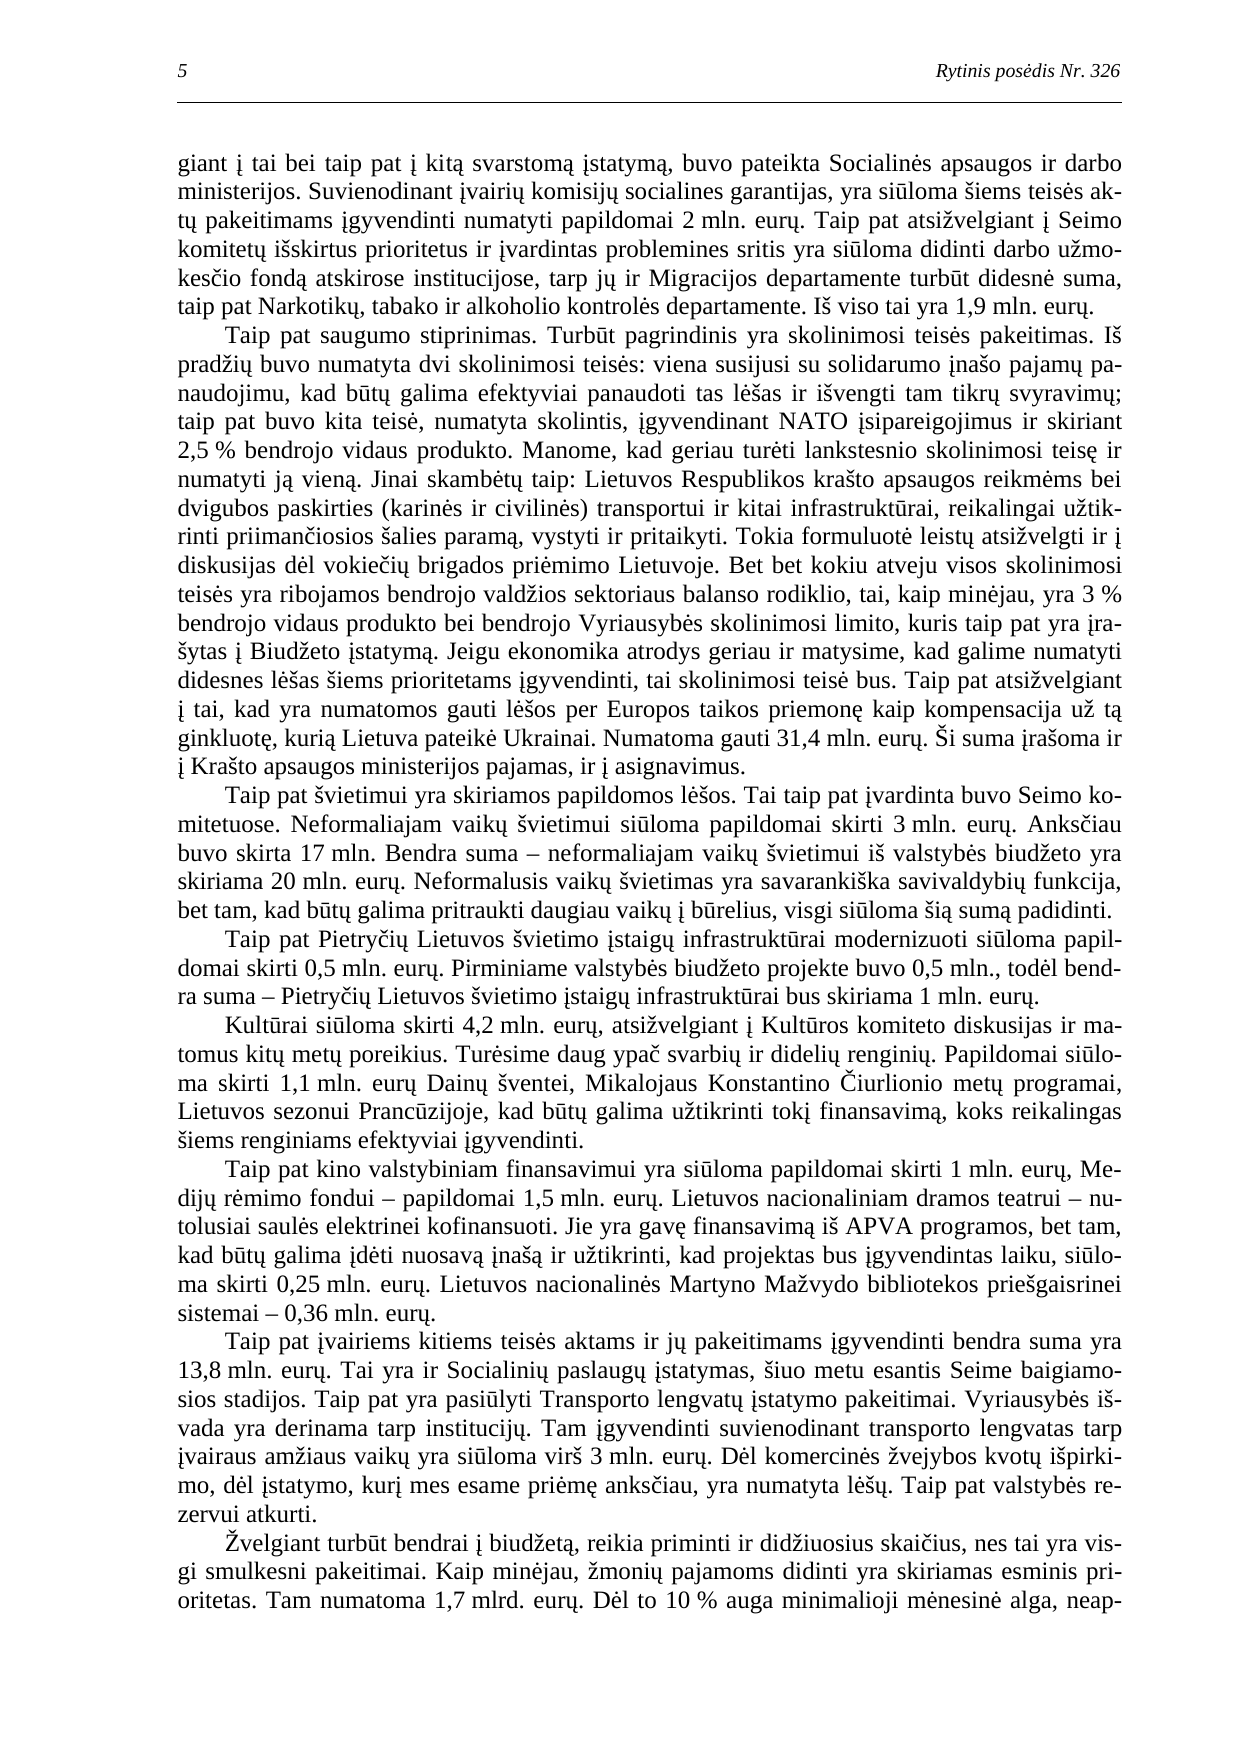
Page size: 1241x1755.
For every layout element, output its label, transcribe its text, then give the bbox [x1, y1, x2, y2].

text Žvel­giant tur­būt ben­drai į biu­dže­tą, rei­kia pri­min­ti ir di­džiuo­sius skai­čius, nes tai yra vis­gi smul­kes­ni pa­kei­ti­mai. Kaip mi­nė­jau, žmo­nių pa­ja­moms di­din­ti yra ski­ria­mas es­mi­nis pri­ori­te­tas. Tam nu­ma­to­ma 1,7 mlrd. eu­rų. Dėl to 10 % au­ga mi­ni­ma­lio­ji mė­ne­si­nė al­ga, ne­ap­ [177, 1528, 1122, 1614]
text Taip pat švie­ti­mui yra ski­ria­mos pa­pil­do­mos lė­šos. Tai taip pat įvar­din­ta bu­vo Sei­mo ko­mi­te­tuo­se. Ne­for­ma­lia­jam vai­kų švie­ti­mui siū­lo­ma pa­pil­do­mai skir­ti 3 mln. eu­rų. Anks­čiau bu­vo skir­ta 17 mln. Ben­dra su­ma – ne­for­ma­lia­jam vai­kų švie­ti­mui iš vals­ty­bės biu­dže­to yra ski­ria­ma 20 mln. eu­rų. Ne­for­ma­lu­sis vai­kų švie­ti­mas yra sa­va­ran­kiš­ka sa­vi­val­dy­bių funk­ci­ja, bet tam, kad bū­tų ga­li­ma pri­trauk­ti dau­giau vai­kų į bū­re­lius, vis­gi siū­lo­ma šią su­mą pa­di­din­ti. [177, 780, 1122, 924]
text giant į tai bei taip pat į ki­tą svars­to­mą įsta­ty­mą, bu­vo pa­teik­ta So­cia­li­nės ap­sau­gos ir dar­bo mi­nis­te­ri­jos. Su­vie­no­di­nant įvai­rių ko­mi­si­jų so­cia­li­nes ga­ran­ti­jas, yra siū­lo­ma šiems tei­sės ak­tų pa­kei­ti­mams įgy­ven­din­ti nu­ma­ty­ti pa­pil­do­mai 2 mln. eu­rų. Taip pat at­si­žvel­giant į Sei­mo ko­mi­te­tų iš­skir­tus pri­ori­te­tus ir įvar­din­tas pro­ble­mi­nes sri­tis yra siū­lo­ma di­din­ti dar­bo už­mo­kes­čio fon­dą at­ski­ro­se ins­ti­tu­ci­jo­se, tarp jų ir Mig­ra­ci­jos de­par­ta­men­te tur­būt di­des­nė su­ma, taip pat Nar­ko­ti­kų, ta­ba­ko ir al­ko­ho­lio kon­tro­lės de­par­ta­men­te. Iš vi­so tai yra 1,9 mln. eu­rų. [177, 148, 1122, 320]
text Kul­tū­rai siū­lo­ma skir­ti 4,2 mln. eu­rų, at­si­žvel­giant į Kul­tū­ros ko­mi­te­to dis­ku­si­jas ir ma­to­mus ki­tų me­tų po­rei­kius. Tu­rė­si­me daug ypač svar­bių ir di­de­lių ren­gi­nių. Pa­pil­do­mai siū­lo­ma skir­ti 1,1 mln. eu­rų Dai­nų šven­tei, Mi­ka­lo­jaus Kon­stan­ti­no Čiur­lio­nio me­tų pro­gra­mai, Lie­tu­vos se­zo­nui Pran­cū­zi­jo­je, kad bū­tų ga­li­ma už­tik­rin­ti to­kį fi­nan­sa­vi­mą, koks rei­ka­lin­gas šiems ren­gi­niams efek­ty­viai įgy­ven­din­ti. [177, 1010, 1122, 1154]
text Taip pat Piet­ry­čių Lie­tu­vos švie­ti­mo įstai­gų in­fra­struk­tū­rai mo­der­ni­zuo­ti siū­lo­ma pa­pil­do­mai skir­ti 0,5 mln. eu­rų. Pir­mi­nia­me vals­ty­bės biu­dže­to pro­jek­te bu­vo 0,5 mln., to­dėl ben­d­ra su­ma – Piet­ry­čių Lie­tu­vos švie­ti­mo įstai­gų in­fra­struk­tū­rai bus ski­ria­ma 1 mln. eu­rų. [177, 924, 1122, 1010]
text Taip pat sau­gu­mo stip­ri­ni­mas. Tur­būt pa­grin­di­nis yra sko­li­ni­mo­si tei­sės pa­kei­ti­mas. Iš pra­džių bu­vo nu­ma­ty­ta dvi sko­li­ni­mo­si tei­sės: vie­na su­si­ju­si su so­li­da­ru­mo įna­šo pa­ja­mų pa­nau­do­ji­mu, kad bū­tų ga­li­ma efek­ty­viai pa­nau­do­ti tas lė­šas ir iš­veng­ti tam tik­rų svy­ra­vi­mų; taip pat bu­vo ki­ta tei­sė, nu­ma­ty­ta sko­lin­tis, įgy­ven­di­nant NATO įsi­pa­rei­go­ji­mus ir ski­riant 2,5 % ben­dro­jo vi­daus pro­duk­to. Ma­no­me, kad ge­riau tu­rė­ti lanks­tes­nio sko­li­ni­mo­si tei­sę ir nu­ma­ty­ti ją vie­ną. Ji­nai skam­bė­tų taip: Lie­tu­vos Res­pub­li­kos kraš­to ap­sau­gos reik­mėms bei dvi­gu­bos paskirties (ka­ri­nės ir ci­vi­li­nės) trans­por­tui ir ki­tai in­fra­struk­tū­rai, rei­ka­lin­gai už­tik­rin­ti pri­iman­čio­sios ša­lies pa­ra­mą, vys­ty­ti ir pri­tai­ky­ti. To­kia for­mu­luo­tė leis­tų at­si­žvelg­ti ir į dis­ku­si­jas dėl vo­kie­čių bri­ga­dos pri­ėmi­mo Lie­tu­vo­je. Bet bet ko­kiu at­ve­ju vi­sos sko­li­ni­mo­si tei­sės yra ri­bo­ja­mos ben­dro­jo val­džios sek­to­riaus ba­lan­so ro­dik­lio, tai, kaip mi­nė­jau, yra 3 % ben­d­ro­jo vi­daus pro­duk­to bei ben­dro­jo Vy­riau­sy­bės sko­li­ni­mo­si li­mi­to, ku­ris taip pat yra įra­šy­tas į Biu­dže­to įsta­ty­mą. Jei­gu eko­no­mi­ka at­ro­dys ge­riau ir ma­ty­si­me, kad ga­li­me nu­ma­ty­ti di­des­nes lė­šas šiems pri­ori­te­tams įgy­ven­din­ti, tai sko­li­ni­mo­si tei­sė bus. Taip pat at­si­žvel­giant į tai, kad yra nu­ma­to­mos gau­ti lė­šos per Eu­ro­pos tai­kos prie­mo­nę kaip kom­pen­sa­ci­ja už tą gin­kluo­tę, ku­rią Lie­tu­va pa­tei­kė Uk­rai­nai. Nu­ma­to­ma gau­ti 31,4 mln. eu­rų. Ši su­ma įra­šo­ma ir į Kraš­to ap­sau­gos mi­nis­te­ri­jos pa­ja­mas, ir į asig­na­vi­mus. [177, 320, 1122, 780]
text Taip pat įvai­riems ki­tiems tei­sės ak­tams ir jų pa­kei­ti­mams įgy­ven­din­ti ben­dra su­ma yra 13,8 mln. eu­rų. Tai yra ir So­cia­li­nių pa­slau­gų įsta­ty­mas, šiuo me­tu esan­tis Sei­me bai­gia­mo­sios sta­di­jos. Taip pat yra pa­siū­ly­ti Trans­por­to leng­va­tų įsta­ty­mo pa­kei­ti­mai. Vy­riau­sy­bės iš­va­da yra de­ri­na­ma tarp ins­ti­tu­ci­jų. Tam įgy­ven­din­ti su­vie­no­di­nant trans­por­to leng­va­tas tarp įvai­raus am­žiaus vai­kų yra siū­lo­ma virš 3 mln. eu­rų. Dėl ko­mer­ci­nės žve­jy­bos kvo­tų iš­pir­ki­mo, dėl įsta­ty­mo, ku­rį mes esa­me pri­ėmę anks­čiau, yra nu­ma­ty­ta lė­šų. Taip pat vals­ty­bės re­zer­vui at­kur­ti. [177, 1326, 1122, 1528]
text Taip pat ki­no vals­ty­bi­niam fi­nan­sa­vi­mui yra siū­lo­ma pa­pil­do­mai skir­ti 1 mln. eu­rų, Me­di­jų rė­mi­mo fon­dui – pa­pil­do­mai 1,5 mln. eu­rų. Lie­tu­vos na­cio­na­li­niam dra­mos te­at­rui – nu­to­lu­siai sau­lės elek­tri­nei ko­fi­nan­suo­ti. Jie yra ga­vę fi­nan­sa­vi­mą iš APVA pro­gra­mos, bet tam, kad bū­tų ga­li­ma įdė­ti nuo­sa­vą įna­šą ir už­tik­rin­ti, kad pro­jek­tas bus įgy­ven­din­tas lai­ku, siū­lo­ma skir­ti 0,25 mln. eu­rų. Lie­tu­vos na­cio­na­li­nės Mar­ty­no Maž­vy­do bib­lio­te­kos prieš­gais­ri­nei sis­te­mai – 0,36 mln. eu­rų. [177, 1154, 1122, 1326]
